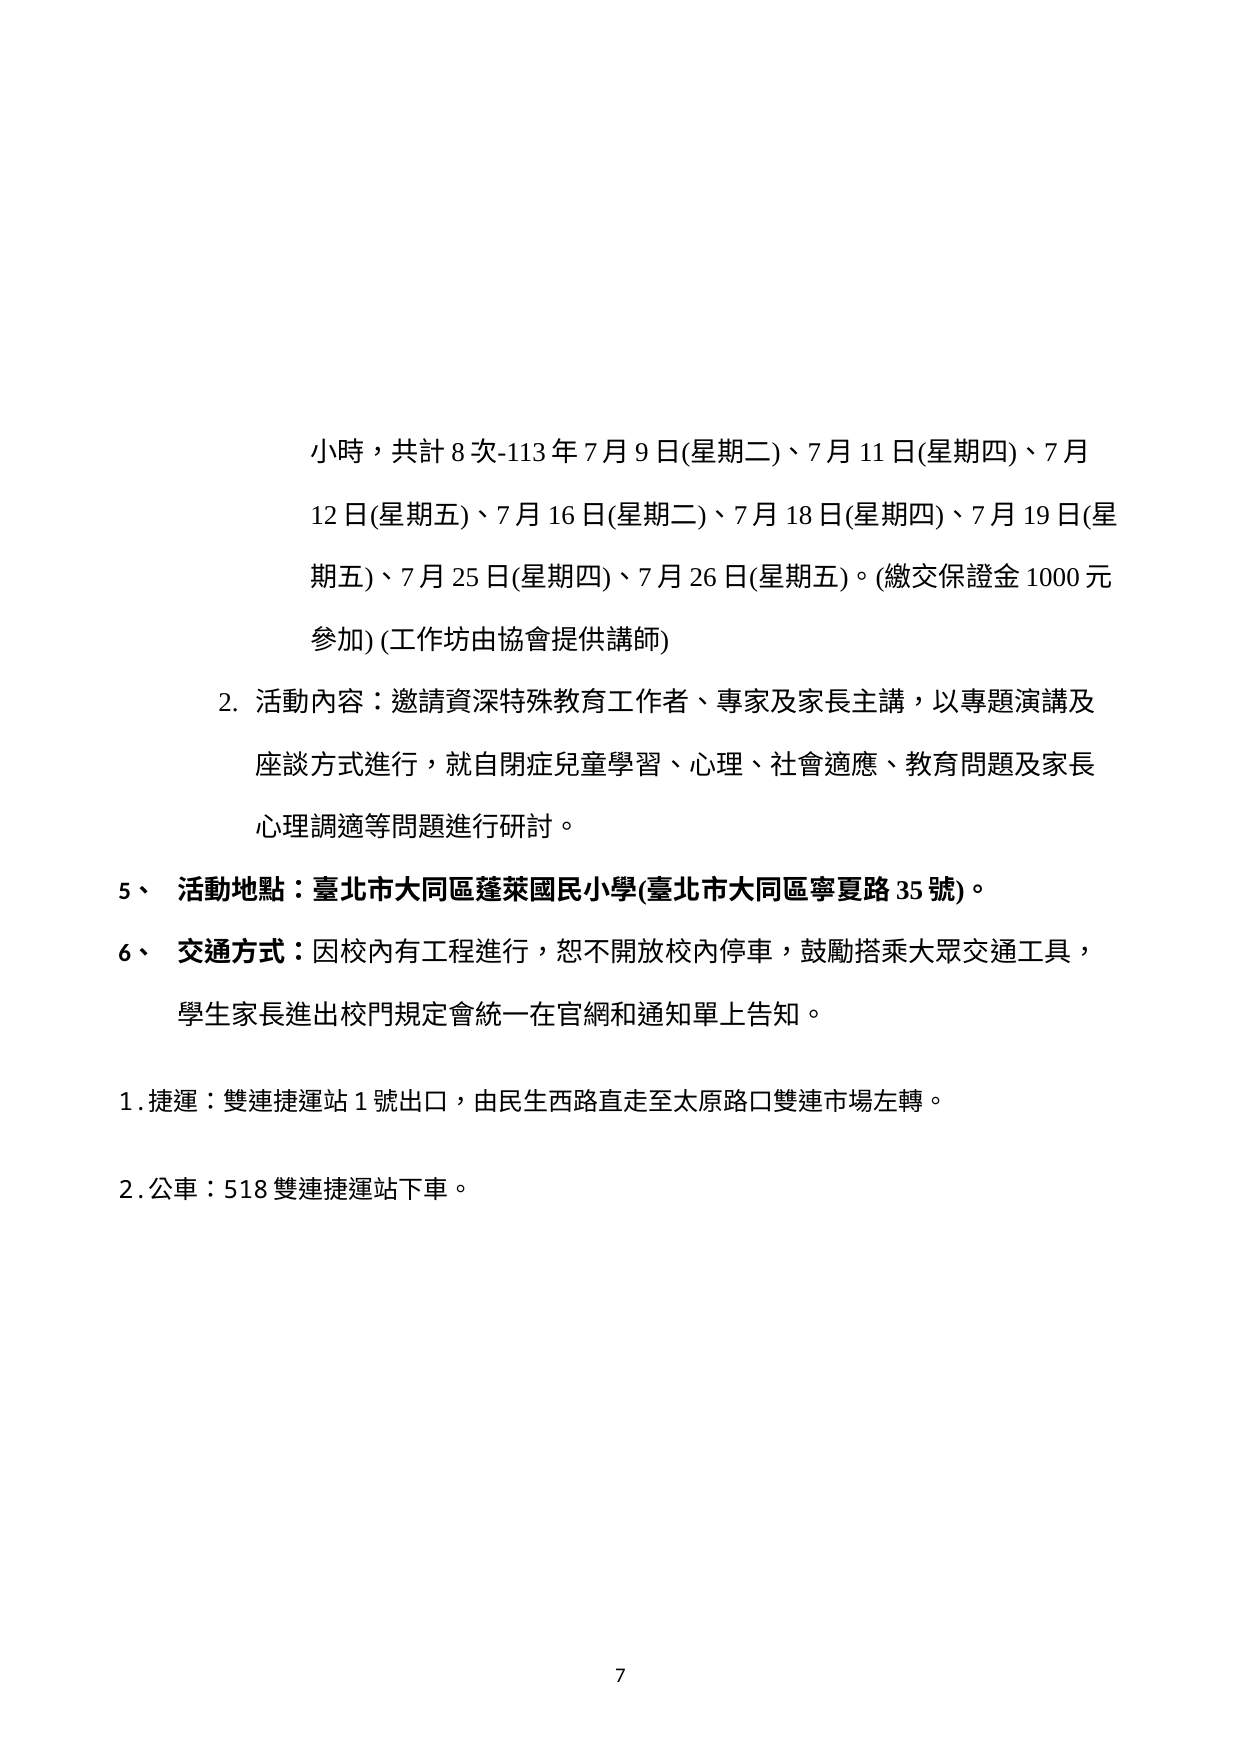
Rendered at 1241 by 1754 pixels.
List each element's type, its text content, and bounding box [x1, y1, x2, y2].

list 活動地點：臺北市大同區蓬萊國民小學(臺北市大同區寧夏路35號)。 [118, 846, 1122, 908]
text 1.捷運：雙連捷運站1號出口，由民生西路直走至太原路口雙連市場左轉。 [118, 1058, 1122, 1121]
list 小時，共計8次-113年7月9日(星期二)、7月11日(星期四)、7月12日(星期五)、7月16日(星期二)、7月18日(星期四)、7月19日(星期五)、7月25日(星期四)、7月26日(星期五)。(繳交保證金1000元參加) (工作坊由協會提供講師) [268, 408, 1122, 658]
text 2.公車：518雙連捷運站下車。 [118, 1146, 1122, 1208]
list 活動內容：邀請資深特殊教育工作者、專家及家長主講，以專題演講及座談方式進行，就自閉症兒童學習、心理、社會適應、教育問題及家長心理調適等問題進行研討。 [218, 658, 1122, 846]
list 交通方式：因校內有工程進行，恕不開放校內停車，鼓勵搭乘大眾交通工具，學生家長進出校門規定會統一在官網和通知單上告知。 [118, 908, 1122, 1033]
